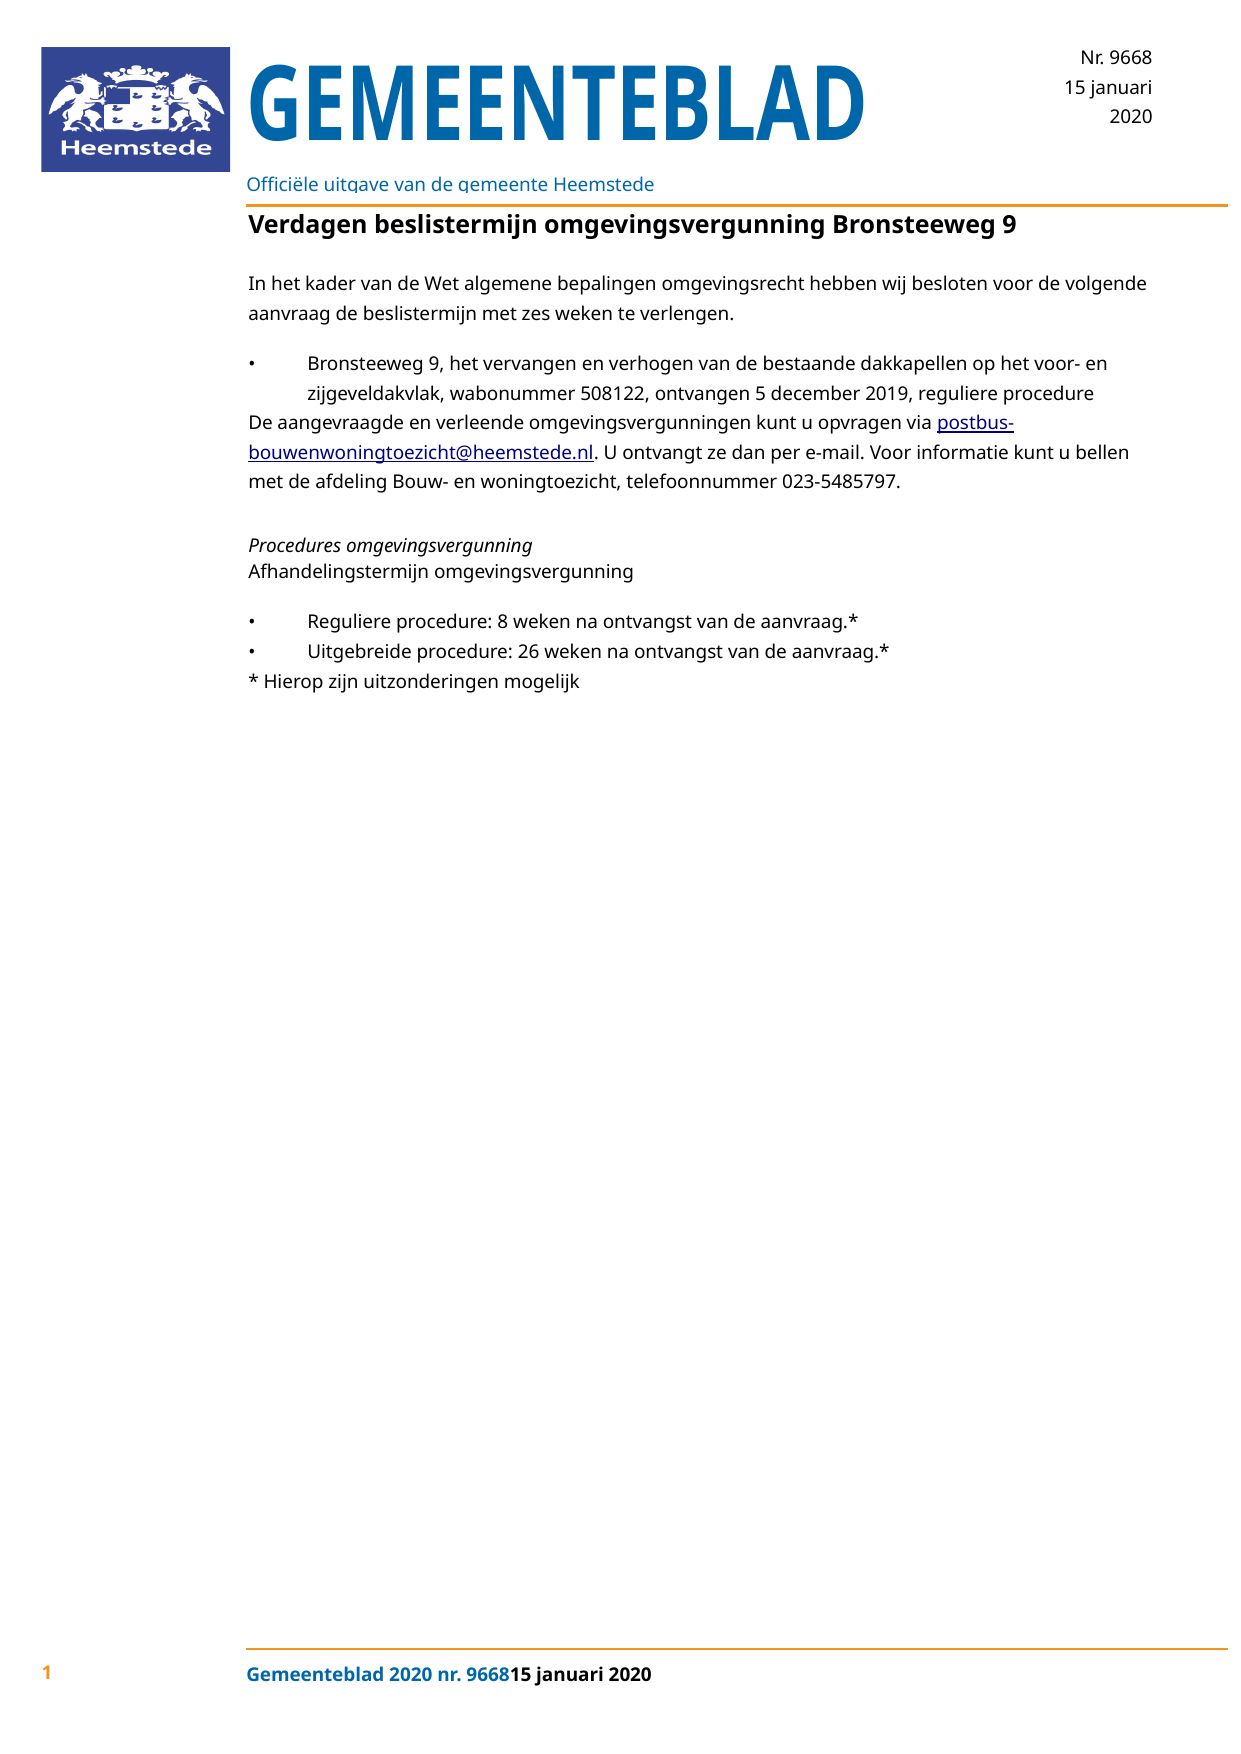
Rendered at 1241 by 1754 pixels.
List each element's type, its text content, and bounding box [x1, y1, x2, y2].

list Bronsteeweg 9, het vervangen en verhogen van de bestaande dakkapellen op het voor- en zijgeveldakvlak, wabonummer 508122, ontvangen 5 december 2019, reguliere procedure [248, 350, 1152, 406]
text Verdagen beslistermijn omgevingsvergunning Bronsteeweg 9 [248, 207, 1152, 241]
text Afhandelingstermijn omgevingsvergunning [248, 558, 1152, 584]
list Reguliere procedure: 8 weken na ontvangst van de aanvraag.* [248, 609, 1152, 634]
picture [41, 47, 231, 172]
text Procedures omgevingsvergunning [248, 533, 1152, 558]
text In het kader van de Wet algemene bepalingen omgevingsrecht hebben wij besloten voor de volgende aanvraag de beslistermijn met zes weken te verlengen. [248, 270, 1152, 326]
list Uitgebreide procedure: 26 weken na ontvangst van de aanvraag.* [248, 638, 1152, 664]
text * Hierop zijn uitzonderingen mogelijk [248, 668, 1152, 694]
text De aangevraagde en verleende omgevingsvergunningen kunt u opvragen via postbus-bouwenwoningtoezicht@heemstede.nl. U ontvangt ze dan per e-mail. Voor informatie kunt u bellen met de afdeling Bouw- en woningtoezicht, telefoonnummer 023-5485797. [248, 409, 1152, 494]
